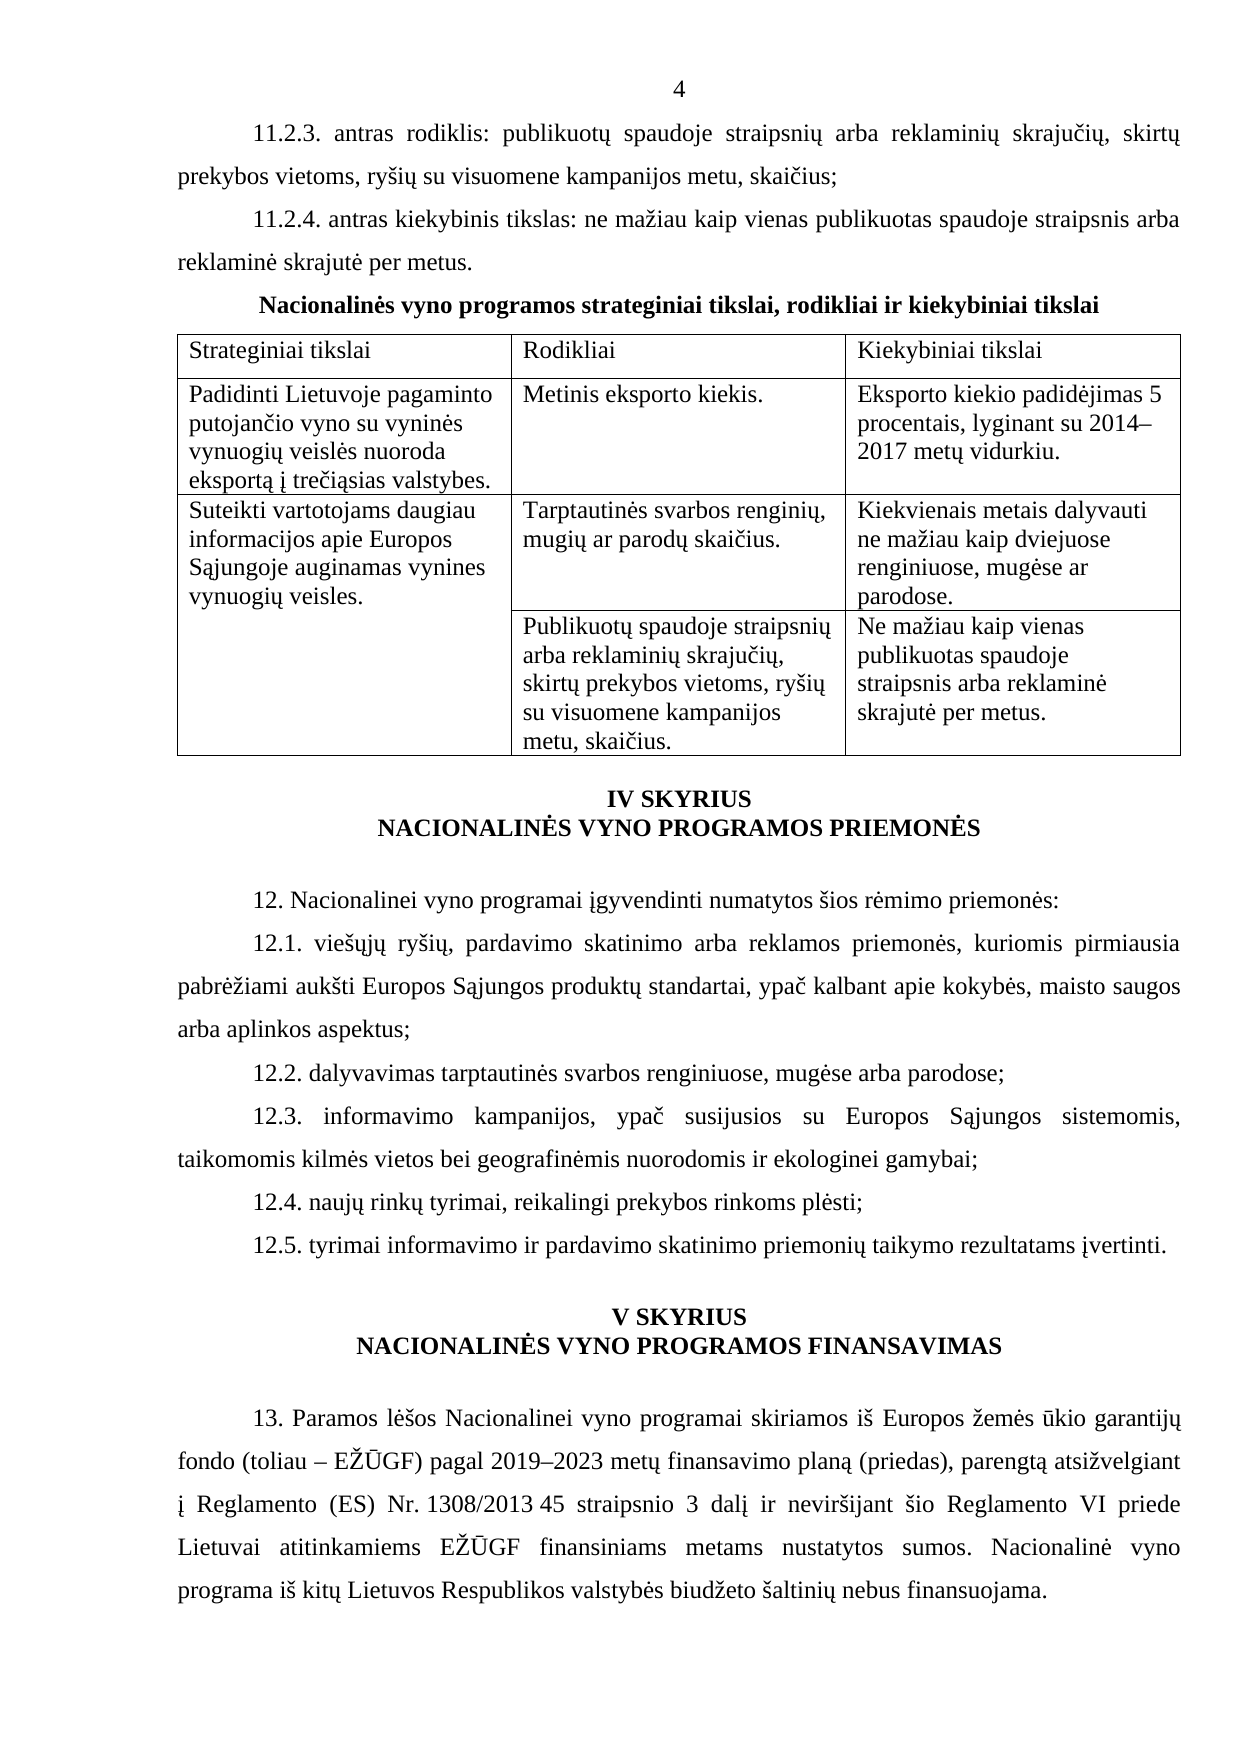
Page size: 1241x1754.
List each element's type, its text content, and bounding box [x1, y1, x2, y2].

text 12.4. naujų rinkų tyrimai, reikalingi prekybos rinkoms plėsti; [177, 1187, 1181, 1216]
table_cell Suteikti vartotojams daugiau informacijos apie Europos Sąjungoje auginamas vynines vynuogių veisles. [178, 495, 511, 755]
text 12.5. tyrimai informavimo ir pardavimo skatinimo priemonių taikymo rezultatams įvertinti. [177, 1230, 1181, 1259]
text Nacionalinės vyno programos strateginiai tikslai, rodikliai ir kiekybiniai tikslai [177, 291, 1181, 319]
text 12.2. dalyvavimas tarptautinės svarbos renginiuose, mugėse arba parodose; [177, 1058, 1181, 1086]
text 12.1. viešųjų ryšių, pardavimo skatinimo arba reklamos priemonės, kuriomis pirmiausia pabrėžiami aukšti Europos Sąjungos produktų standartai, ypač kalbant apie kokybės, maisto saugos arba aplinkos aspektus; [177, 928, 1181, 1043]
text V SKYRIUS [177, 1302, 1181, 1331]
table_cell Metinis eksporto kiekis. [512, 379, 845, 494]
text 12. Nacionalinei vyno programai įgyvendinti numatytos šios rėmimo priemonės: [177, 885, 1181, 914]
text 13. Paramos lėšos Nacionalinei vyno programai skiriamos iš Europos žemės ūkio garantijų fondo (toliau – EŽŪGF) pagal 2019–2023 metų finansavimo planą (priedas), parengtą atsižvelgiant į Reglamento (ES) Nr. 1308/2013 45 straipsnio 3 dalį ir neviršijant šio Reglamento VI priede Lietuvai atitinkamiems EŽŪGF finansiniams metams nustatytos sumos. Nacionalinė vyno programa iš kitų Lietuvos Respublikos valstybės biudžeto šaltinių nebus finansuojama. [177, 1403, 1181, 1604]
text 12.3. informavimo kampanijos, ypač susijusios su Europos Sąjungos sistemomis, taikomomis kilmės vietos bei geografinėmis nuorodomis ir ekologinei gamybai; [177, 1101, 1181, 1173]
table_header Kiekybiniai tikslai [846, 335, 1180, 378]
table_cell Tarptautinės svarbos renginių, mugių ar parodų skaičius. [512, 495, 845, 610]
table_header Strateginiai tikslai [178, 335, 511, 378]
text 11.2.3. antras rodiklis: publikuotų spaudoje straipsnių arba reklaminių skrajučių, skirtų prekybos vietoms, ryšių su visuomene kampanijos metu, skaičius; [177, 118, 1181, 190]
table_cell Ne mažiau kaip vienas publikuotas spaudoje straipsnis arba reklaminė skrajutė per metus. [846, 611, 1180, 755]
table_cell Padidinti Lietuvoje pagaminto putojančio vyno su vyninės vynuogių veislės nuoroda eksportą į trečiąsias valstybes. [178, 379, 511, 494]
table_cell Publikuotų spaudoje straipsnių arba reklaminių skrajučių, skirtų prekybos vietoms, ryšių su visuomene kampanijos metu, skaičius. [512, 611, 845, 755]
text 11.2.4. antras kiekybinis tikslas: ne mažiau kaip vienas publikuotas spaudoje straipsnis arba reklaminė skrajutė per metus. [177, 204, 1181, 276]
table_cell Eksporto kiekio padidėjimas 5 procentais, lyginant su 2014–2017 metų vidurkiu. [846, 379, 1180, 494]
table_cell Kiekvienais metais dalyvauti ne mažiau kaip dviejuose renginiuose, mugėse ar parodose. [846, 495, 1180, 610]
text IV SKYRIUS [177, 784, 1181, 813]
text NACIONALINĖS VYNO PROGRAMOS FINANSAVIMAS [177, 1331, 1181, 1359]
table_header Rodikliai [512, 335, 845, 378]
text NACIONALINĖS VYNO PROGRAMOS PRIEMONĖS [177, 813, 1181, 842]
